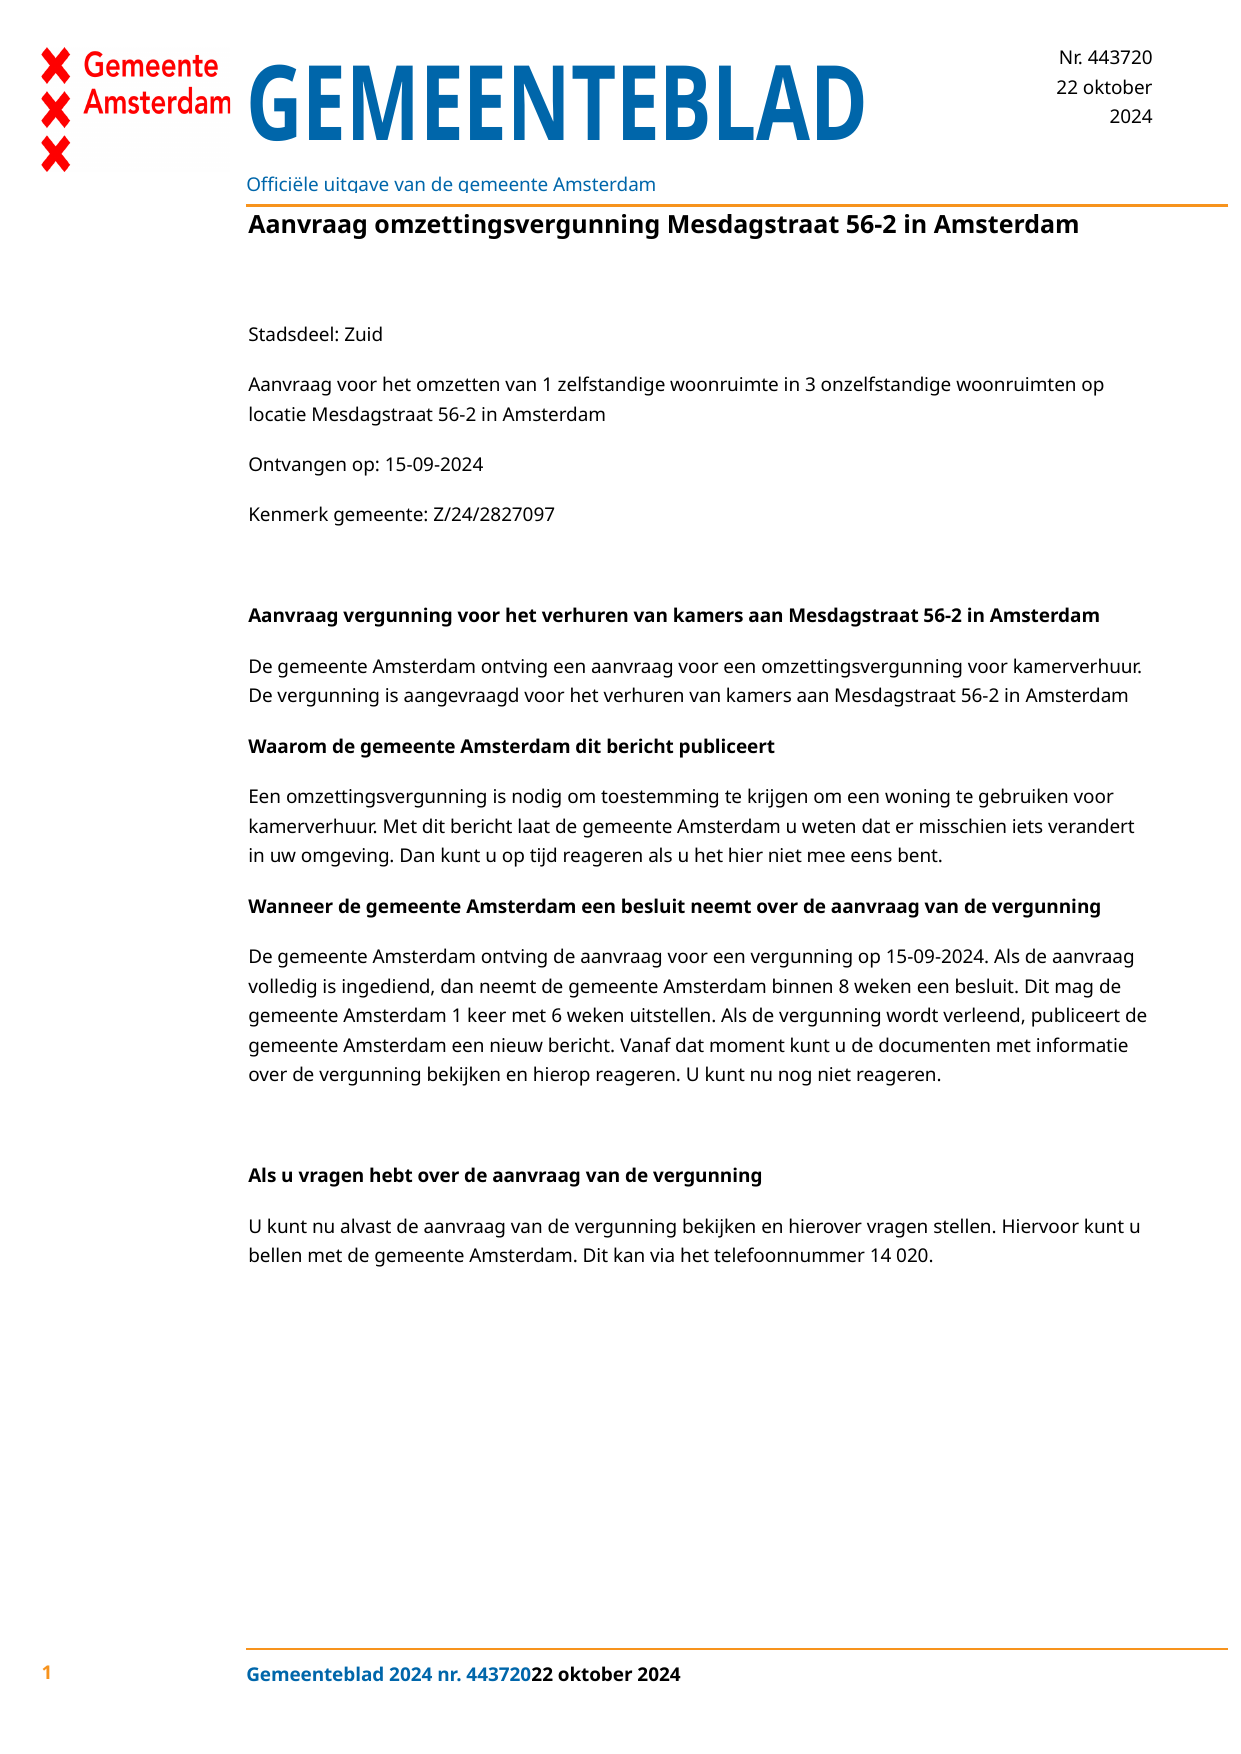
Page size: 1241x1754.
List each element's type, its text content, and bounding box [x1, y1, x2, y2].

text Wanneer de gemeente Amsterdam een besluit neemt over de aanvraag van de vergunning [248, 893, 1152, 918]
text Een omzettingsvergunning is nodig om toestemming te krijgen om een woning te gebruiken voor kamerverhuur. Met dit bericht laat de gemeente Amsterdam u weten dat er misschien iets verandert in uw omgeving. Dan kunt u op tijd reageren als u het hier niet mee eens bent. [248, 783, 1152, 868]
text De gemeente Amsterdam ontving de aanvraag voor een vergunning op 15-09-2024. Als de aanvraag volledig is ingediend, dan neemt de gemeente Amsterdam binnen 8 weken een besluit. Dit mag de gemeente Amsterdam 1 keer met 6 weken uitstellen. Als de vergunning wordt verleend, publiceert de gemeente Amsterdam een nieuw bericht. Vanaf dat moment kunt u de documenten met informatie over de vergunning bekijken en hierop reageren. U kunt nu nog niet reageren. [248, 943, 1152, 1087]
text Stadsdeel: Zuid [248, 321, 1152, 346]
text Aanvraag vergunning voor het verhuren van kamers aan Mesdagstraat 56-2 in Amsterdam [248, 602, 1152, 628]
text De gemeente Amsterdam ontving een aanvraag voor een omzettingsvergunning voor kamerverhuur. De vergunning is aangevraagd voor het verhuren van kamers aan Mesdagstraat 56-2 in Amsterdam [248, 653, 1152, 708]
picture [41, 47, 231, 172]
text U kunt nu alvast de aanvraag van de vergunning bekijken en hierover vragen stellen. Hiervoor kunt u bellen met de gemeente Amsterdam. Dit kan via het telefoonnummer 14 020. [248, 1213, 1152, 1268]
text Aanvraag omzettingsvergunning Mesdagstraat 56-2 in Amsterdam [248, 207, 1152, 241]
text Kenmerk gemeente: Z/24/2827097 [248, 502, 1152, 527]
text Aanvraag voor het omzetten van 1 zelfstandige woonruimte in 3 onzelfstandige woonruimten op locatie Mesdagstraat 56-2 in Amsterdam [248, 371, 1152, 426]
text Waarom de gemeente Amsterdam dit bericht publiceert [248, 733, 1152, 758]
text Als u vragen hebt over de aanvraag van de vergunning [248, 1162, 1152, 1188]
text Ontvangen op: 15-09-2024 [248, 451, 1152, 477]
